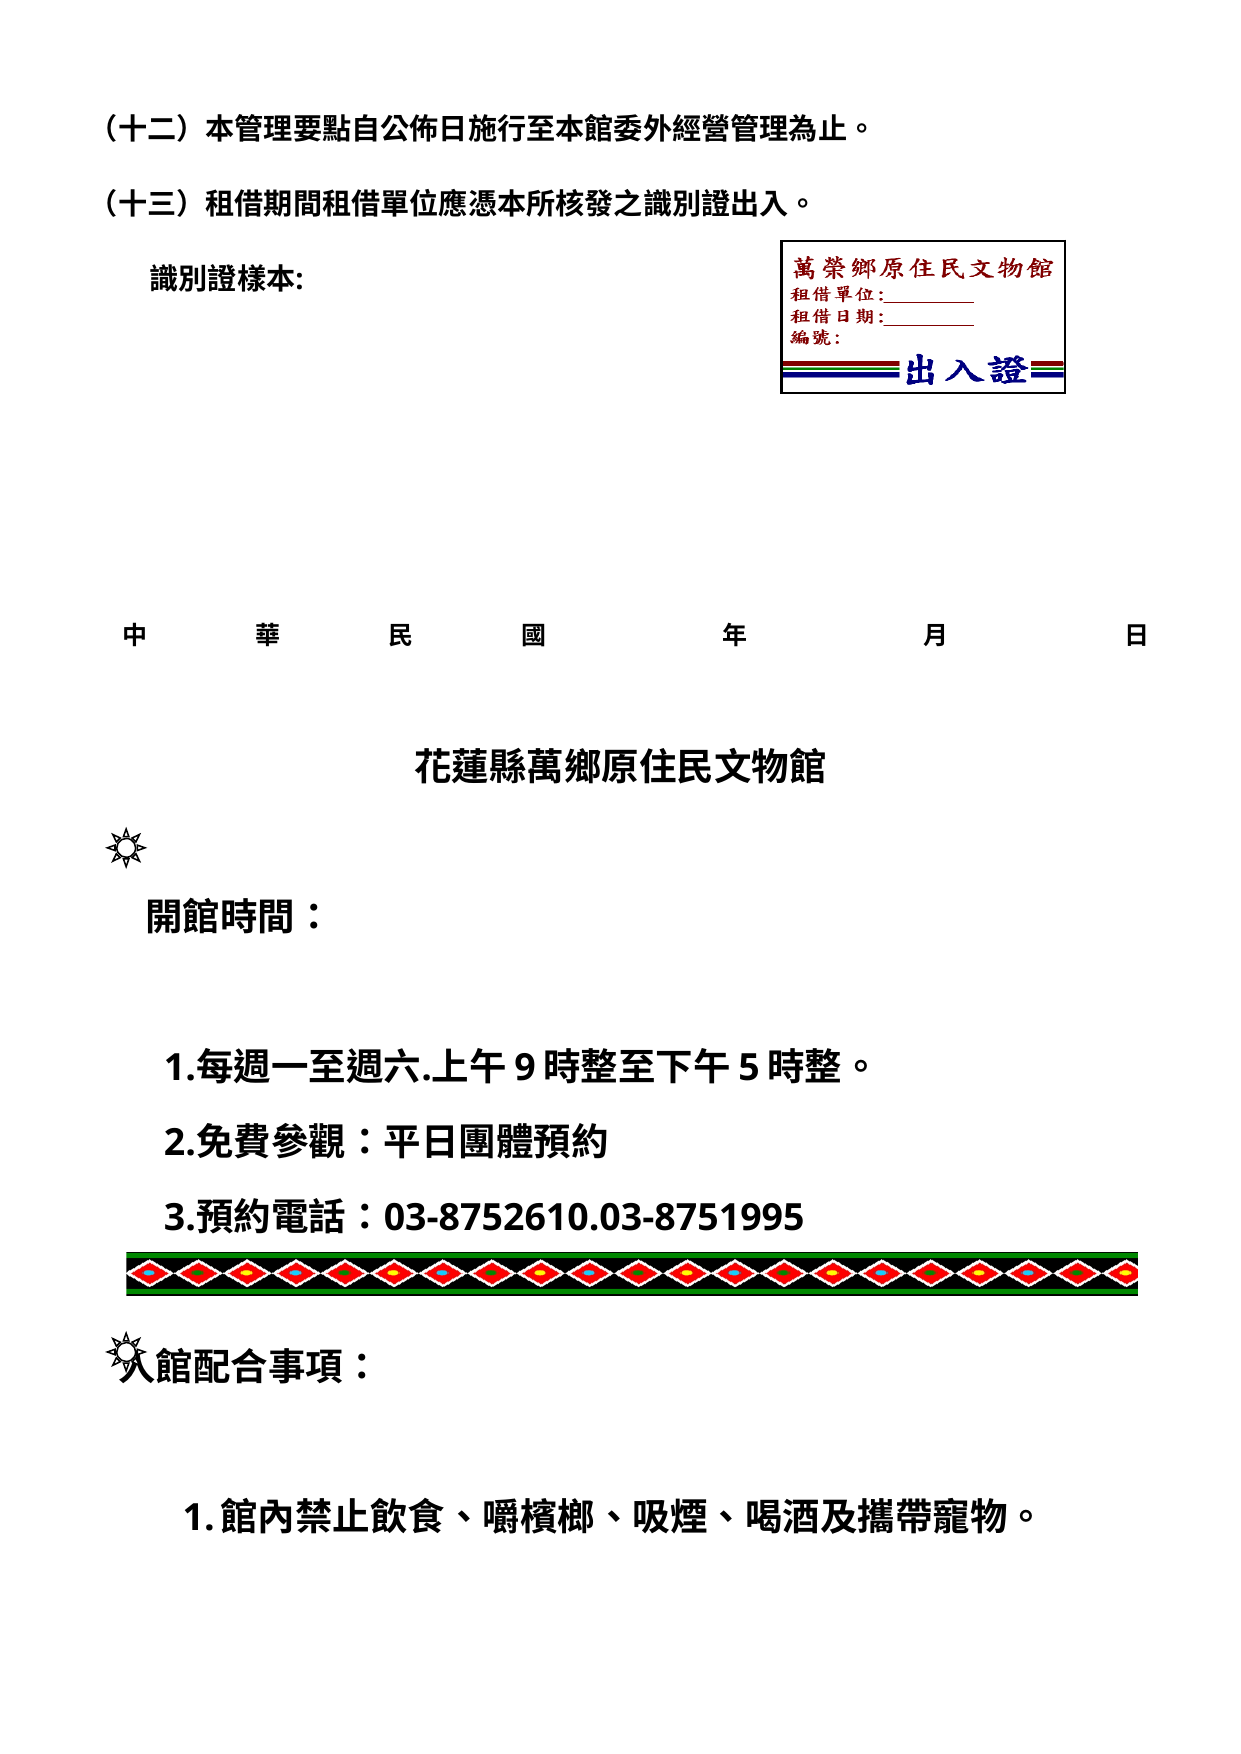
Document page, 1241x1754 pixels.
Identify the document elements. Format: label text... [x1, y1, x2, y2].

text 入館配合事項： [89, 1327, 1152, 1402]
text 識別證樣本: [89, 239, 1065, 314]
text （十二）本管理要點自公佈日施行至本館委外經營管理為止。 [89, 89, 1152, 164]
text 花蓮縣萬鄉原住民文物館 [89, 727, 1152, 802]
text 1.每週一至週六.上午9時整至下午5時整。 [89, 1027, 1152, 1102]
picture [126, 1252, 1138, 1296]
text 2.免費參觀：平日團體預約 [89, 1102, 1152, 1177]
text [1066, 239, 1152, 314]
text （十三）租借期間租借單位應憑本所核發之識別證出入。 [89, 164, 1152, 239]
text 開館時間： [145, 877, 1152, 952]
text 中 華 民 國 年 月 日 [122, 614, 1152, 652]
text 3.預約電話：03-8752610.03-8751995 [89, 1177, 1152, 1252]
list 館內禁止飲食、嚼檳榔、吸煙、喝酒及攜帶寵物。 [182, 1477, 1152, 1552]
picture [783, 242, 1064, 392]
